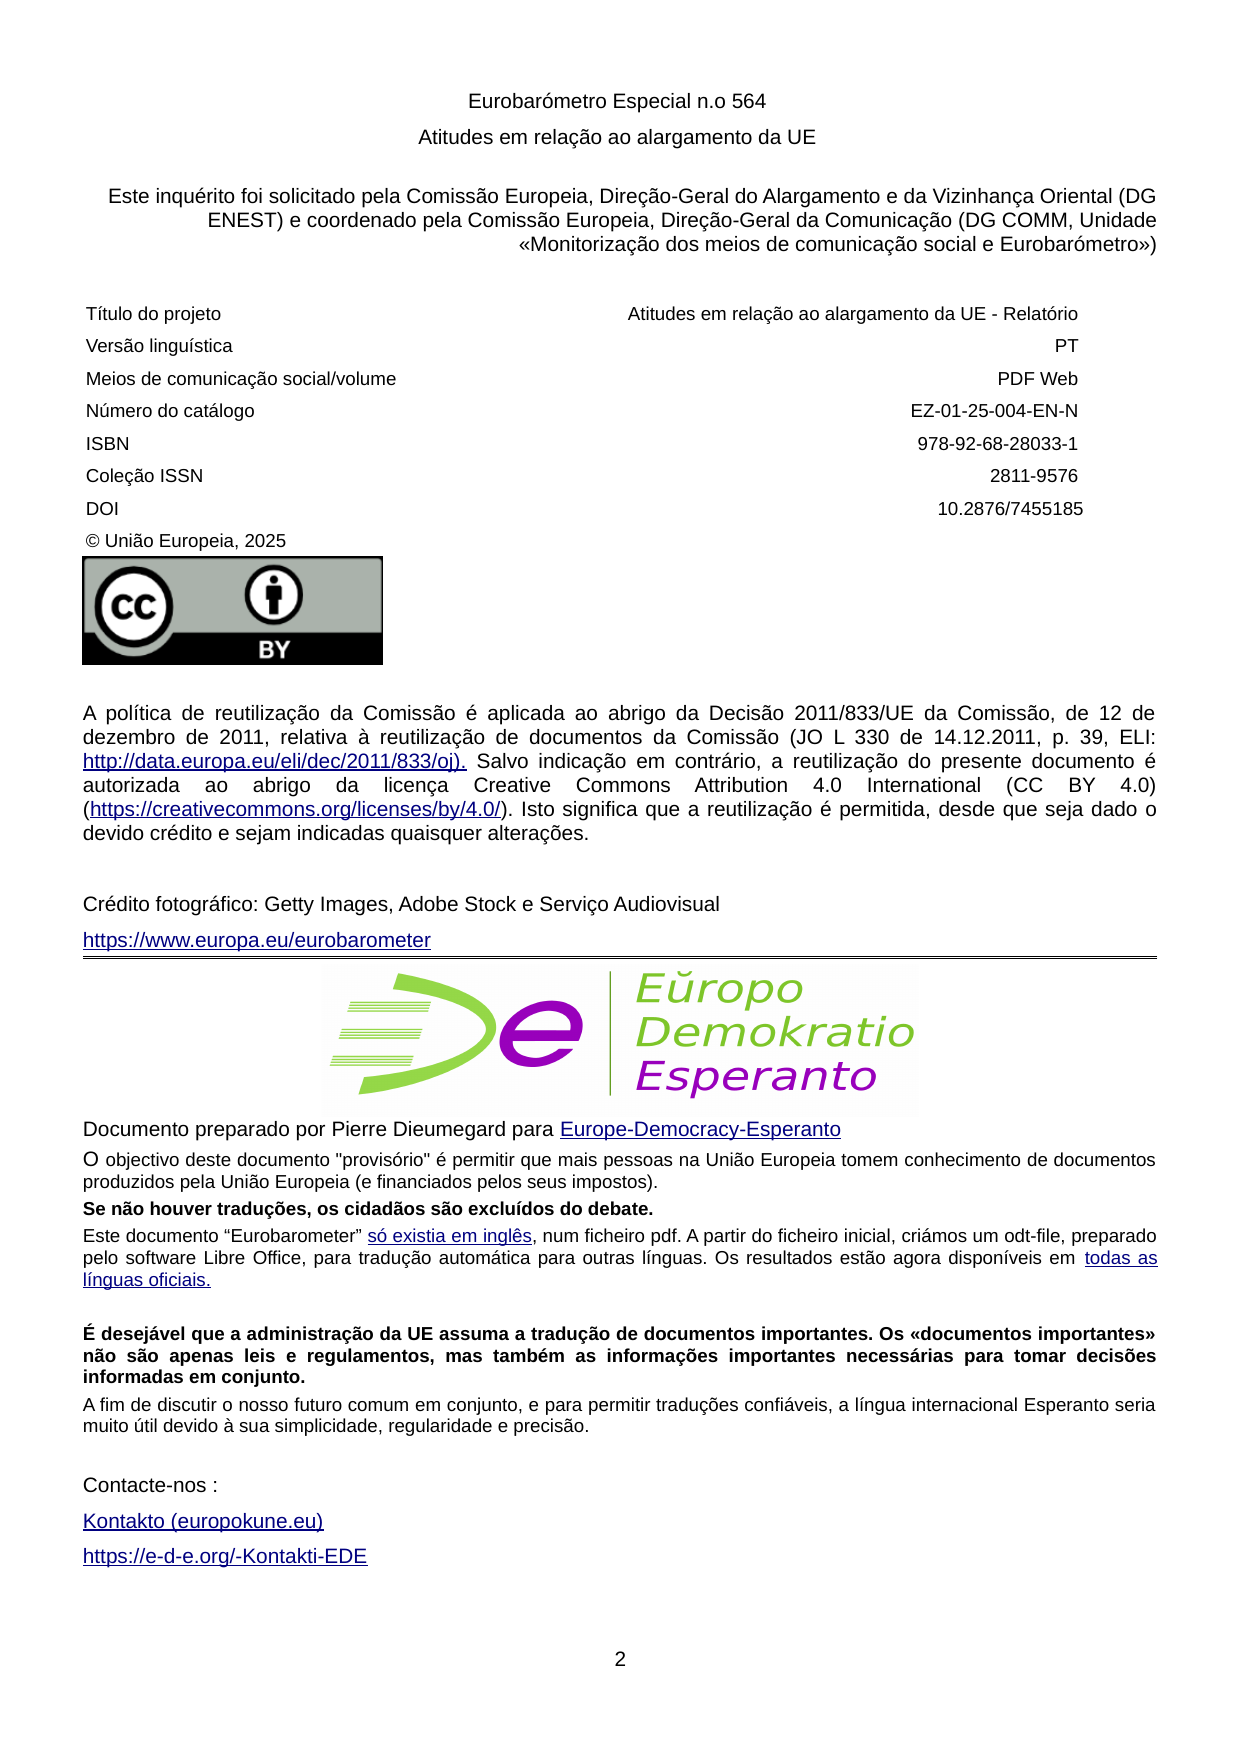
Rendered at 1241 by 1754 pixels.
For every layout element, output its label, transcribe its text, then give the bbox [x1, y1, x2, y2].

text https://e-d-e.org/-Kontakti-EDE [83, 1544, 1157, 1568]
table_cell Meios de comunicação social/volume [83, 362, 591, 395]
text Este inquérito foi solicitado pela Comissão Europeia, Direção-Geral do Alargamento e da Vizinhança Oriental (DG ENEST) e coordenado pela Comissão Europeia, Direção-Geral da Comunicação (DG COMM, Unidade «Monitorização dos meios de comunicação social e Eurobarómetro») [83, 184, 1157, 256]
text Se não houver traduções, os cidadãos são excluídos do debate. [83, 1198, 1157, 1219]
text Kontakto (europokune.eu) [83, 1508, 1157, 1532]
picture [321, 964, 919, 1117]
table_cell Número do catálogo [83, 395, 591, 427]
table_cell Coleção ISSN [83, 460, 591, 492]
table_cell PDF Web [591, 362, 1086, 395]
text Crédito fotográfico: Getty Images, Adobe Stock e Serviço Audiovisual [83, 892, 1157, 916]
text A fim de discutir o nosso futuro comum em conjunto, e para permitir traduções confiáveis, a língua internacional Esperanto seria muito útil devido à sua simplicidade, regularidade e precisão. [83, 1394, 1157, 1437]
text https://www.europa.eu/eurobarometer [83, 928, 1157, 956]
table_cell [591, 524, 1086, 557]
table_cell 978-92-68-28033-1 [591, 427, 1086, 459]
text A política de reutilização da Comissão é aplicada ao abrigo da Decisão 2011/833/UE da Comissão, de 12 de dezembro de 2011, relativa à reutilização de documentos da Comissão (JO L 330 de 14.12.2011, p. 39, ELI: http://data.europa.eu/eli/dec/2011/833/oj). Salvo indicação em contrário, a reutilização do presente documento é autorizada ao abrigo da licença Creative Commons Attribution 4.0 International (CC BY 4.0) (https://creativecommons.org/licenses/by/4.0/). Isto significa que a reutilização é permitida, desde que seja dado o devido crédito e sejam indicadas quaisquer alterações. [83, 701, 1157, 844]
text Documento preparado por Pierre Dieumegard para Europe-Democracy-Esperanto [83, 970, 1157, 1141]
table_cell 10.2876/7455185 [591, 492, 1086, 524]
text Contacte-nos : [83, 1473, 1157, 1497]
text Este documento “Eurobarometer” só existia em inglês, num ficheiro pdf. A partir do ficheiro inicial, criámos um odt-file, preparado pelo software Libre Office, para tradução automática para outras línguas. Os resultados estão agora disponíveis em todas as línguas oficiais. [83, 1225, 1157, 1290]
text É desejável que a administração da UE assuma a tradução de documentos importantes. Os «documentos importantes» não são apenas leis e regulamentos, mas também as informações importantes necessárias para tomar decisões informadas em conjunto. [83, 1323, 1157, 1388]
table_cell EZ-01-25-004-EN-N [591, 395, 1086, 427]
table_header Atitudes em relação ao alargamento da UE - Relatório [591, 298, 1086, 330]
table_cell 2811-9576 [591, 460, 1086, 492]
picture [82, 556, 383, 665]
table_cell DOI [83, 492, 591, 524]
table_cell ISBN [83, 427, 591, 459]
table_header Título do projeto [83, 298, 591, 330]
table_cell Versão linguística [83, 330, 591, 362]
table_cell PT [591, 330, 1086, 362]
text O objectivo deste documento "provisório" é permitir que mais pessoas na União Europeia tomem conhecimento de documentos produzidos pela União Europeia (e financiados pelos seus impostos). [83, 1147, 1157, 1192]
table_cell © União Europeia, 2025 [83, 524, 591, 557]
